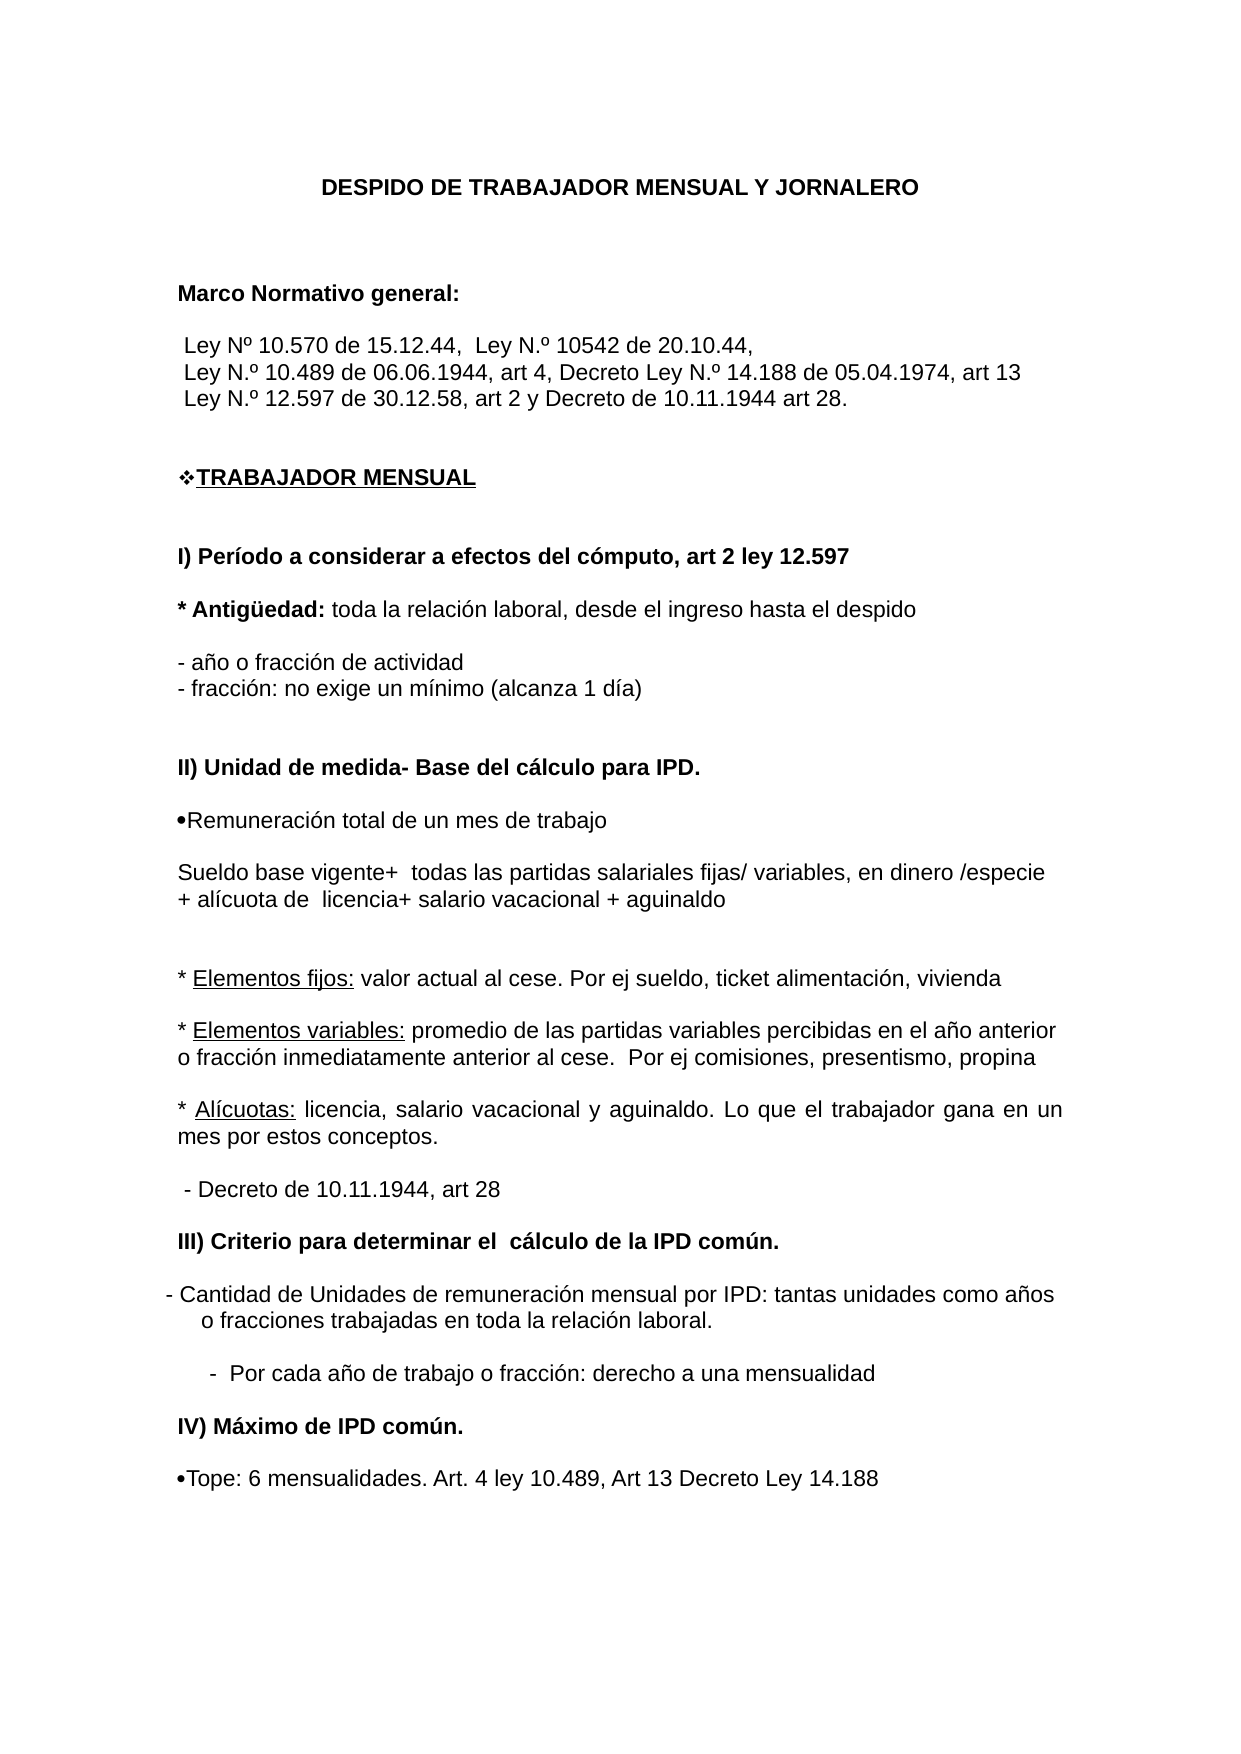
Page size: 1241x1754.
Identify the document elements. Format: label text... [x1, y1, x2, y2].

text Ley N.º 12.597 de 30.12.58, art 2 y Decreto de 10.11.1944 art 28. [177, 385, 1063, 411]
list TRABAJADOR MENSUAL [177, 464, 1063, 490]
text * Elementos variables: promedio de las partidas variables percibidas en el año anterior o fracción inmediatamente anterior al cese. Por ej comisiones, presentismo, propina [177, 1017, 1063, 1070]
text Sueldo base vigente+ todas las partidas salariales fijas/ variables, en dinero /especie + alícuota de licencia+ salario vacacional + aguinaldo [177, 859, 1063, 912]
list Remuneración total de un mes de trabajo [177, 807, 1063, 833]
text - año o fracción de actividad [177, 648, 1063, 675]
text Ley Nº 10.570 de 15.12.44, Ley N.º 10542 de 20.10.44, [177, 332, 1063, 358]
text II) Unidad de medida- Base del cálculo para IPD. [177, 754, 1063, 780]
text DESPIDO DE TRABAJADOR MENSUAL Y JORNALERO [177, 174, 1063, 200]
text * Alícuotas: licencia, salario vacacional y aguinaldo. Lo que el trabajador gana en un mes por estos conceptos. [177, 1096, 1063, 1149]
text - Por cada año de trabajo o fracción: derecho a una mensualidad [177, 1360, 1063, 1386]
text - Cantidad de Unidades de remuneración mensual por IPD: tantas unidades como años o fracciones trabajadas en toda la relación laboral. [165, 1281, 1063, 1334]
list Tope: 6 mensualidades. Art. 4 ley 10.489, Art 13 Decreto Ley 14.188 [177, 1465, 1063, 1492]
text - fracción: no exige un mínimo (alcanza 1 día) [177, 675, 1063, 701]
text Marco Normativo general: [177, 279, 1063, 306]
text * Antigüedad: toda la relación laboral, desde el ingreso hasta el despido [177, 596, 1063, 622]
text - Decreto de 10.11.1944, art 28 [177, 1176, 1063, 1202]
text IV) Máximo de IPD común. [177, 1413, 1063, 1439]
text I) Período a considerar a efectos del cómputo, art 2 ley 12.597 [177, 543, 1063, 569]
text * Elementos fijos: valor actual al cese. Por ej sueldo, ticket alimentación, vivienda [177, 965, 1063, 991]
text Ley N.º 10.489 de 06.06.1944, art 4, Decreto Ley N.º 14.188 de 05.04.1974, art 13 [177, 358, 1063, 385]
text III) Criterio para determinar el cálculo de la IPD común. [177, 1228, 1063, 1254]
